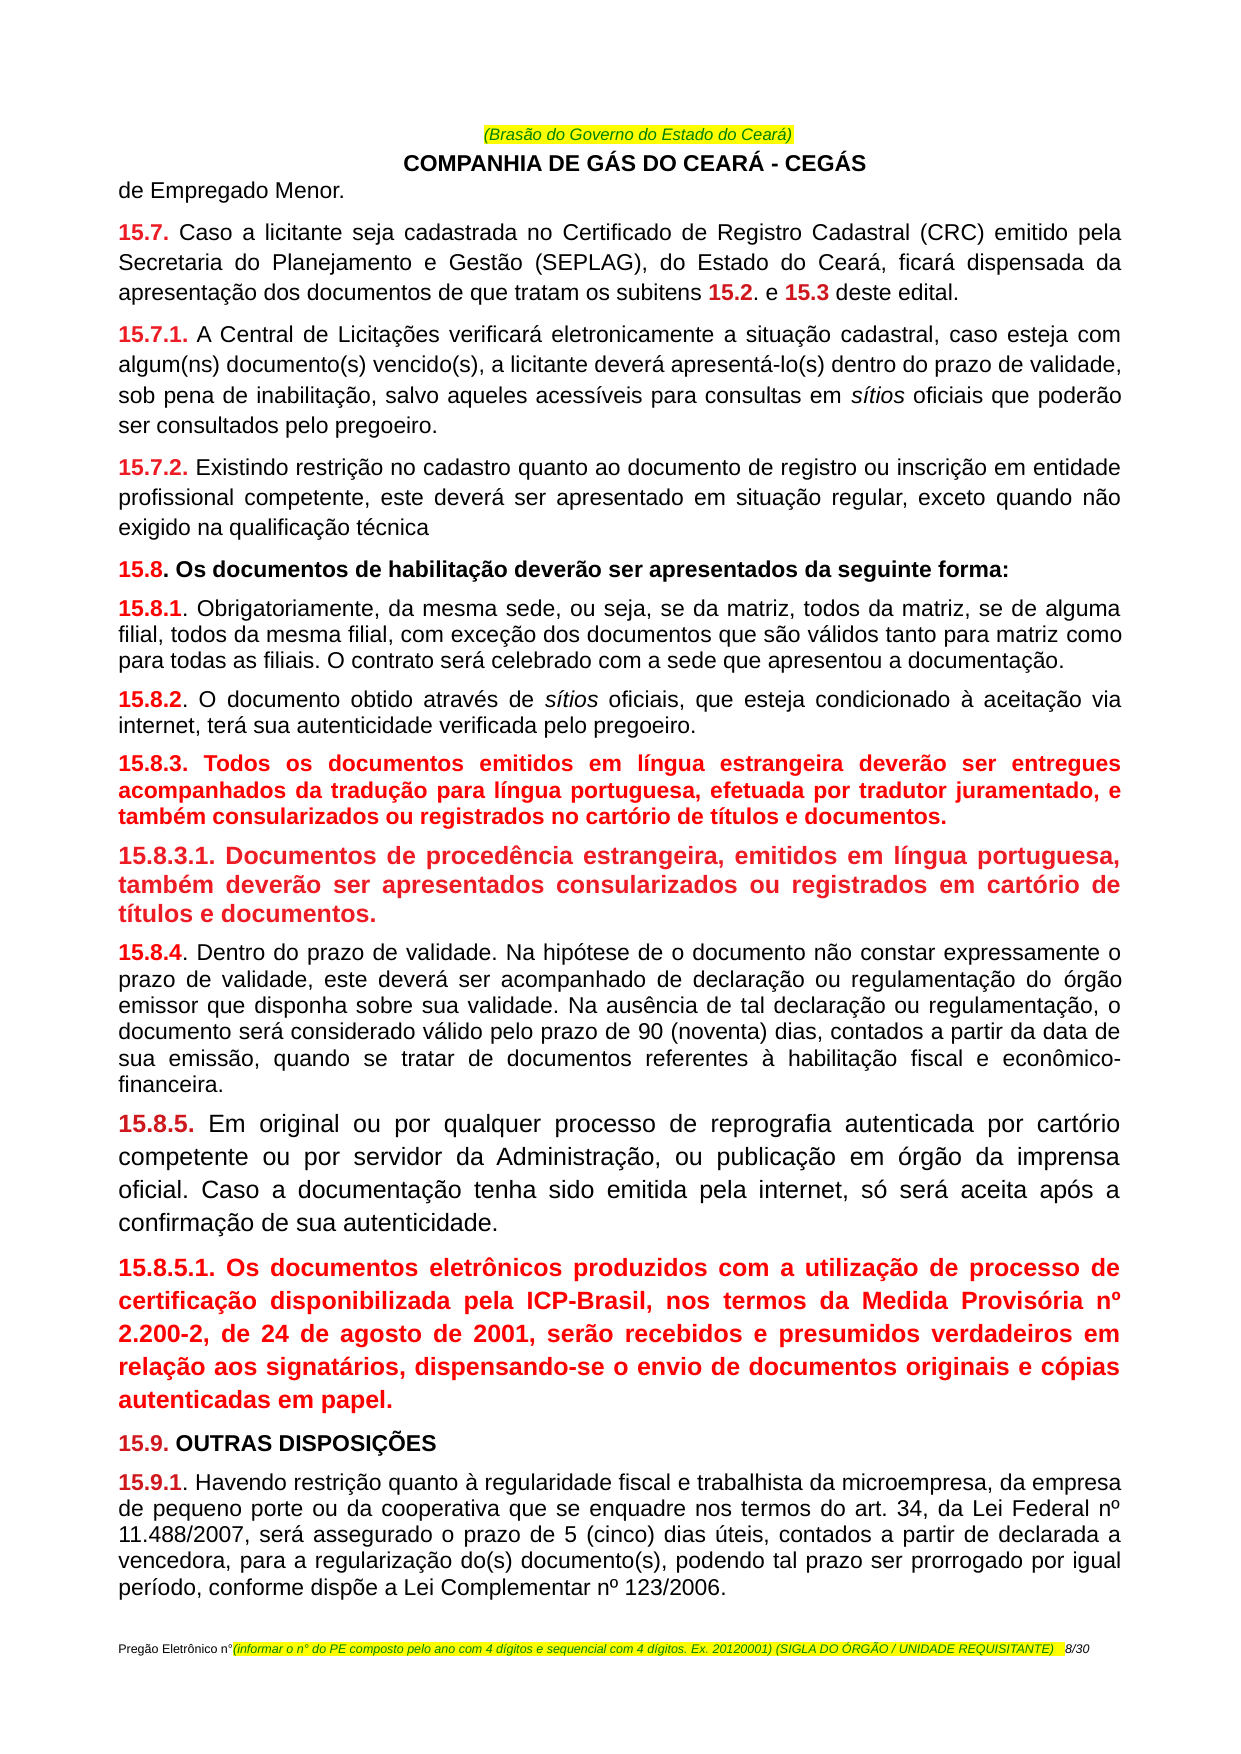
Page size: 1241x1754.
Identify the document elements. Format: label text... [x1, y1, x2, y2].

text 15.7.1. A Central de Licitações verificará eletronicamente a situação cadastral, caso esteja com algum(ns) documento(s) vencido(s), a licitante deverá apresentá-lo(s) dentro do prazo de validade, sob pena de inabilitação, salvo aqueles acessíveis para consultas em sítios oficiais que poderão ser consultados pelo pregoeiro. [118, 321, 1122, 438]
text 15.8.5.1. Os documentos eletrônicos produzidos com a utilização de processo de certificação disponibilizada pela ICP-Brasil, nos termos da Medida Provisória nº 2.200-2, de 24 de agosto de 2001, serão recebidos e presumidos verdadeiros em relação aos signatários, dispensando-se o envio de documentos originais e cópias autenticadas em papel. [118, 1253, 1122, 1414]
text 15.8.2. O documento obtido através de sítios oficiais, que esteja condicionado à aceitação via internet, terá sua autenticidade verificada pelo pregoeiro. [118, 686, 1122, 738]
text 15.9. OUTRAS DISPOSIÇÕES [118, 1430, 1122, 1457]
text de Empregado Menor. [118, 177, 1122, 203]
text 15.8.3. Todos os documentos emitidos em língua estrangeira deverão ser entregues acompanhados da tradução para língua portuguesa, efetuada por tradutor juramentado, e também consularizados ou registrados no cartório de títulos e documentos. [118, 750, 1122, 829]
text 15.7.2. Existindo restrição no cadastro quanto ao documento de registro ou inscrição em entidade profissional competente, este deverá ser apresentado em situação regular, exceto quando não exigido na qualificação técnica [118, 454, 1122, 541]
text 15.9.1. Havendo restrição quanto à regularidade fiscal e trabalhista da microempresa, da empresa de pequeno porte ou da cooperativa que se enquadre nos termos do art. 34, da Lei Federal nº 11.488/2007, será assegurado o prazo de 5 (cinco) dias úteis, contados a partir de declarada a vencedora, para a regularização do(s) documento(s), podendo tal prazo ser prorrogado por igual período, conforme dispõe a Lei Complementar nº 123/2006. [118, 1468, 1122, 1600]
text 15.8.1. Obrigatoriamente, da mesma sede, ou seja, se da matriz, todos da matriz, se de alguma filial, todos da mesma filial, com exceção dos documentos que são válidos tanto para matriz como para todas as filiais. O contrato será celebrado com a sede que apresentou a documentação. [118, 595, 1122, 674]
text 15.8.5. Em original ou por qualquer processo de reprografia autenticada por cartório competente ou por servidor da Administração, ou publicação em órgão da imprensa oficial. Caso a documentação tenha sido emitida pela internet, só será aceita após a confirmação de sua autenticidade. [118, 1109, 1122, 1237]
text 15.8. Os documentos de habilitação deverão ser apresentados da seguinte forma: [118, 556, 1122, 583]
text 15.8.4. Dentro do prazo de validade. Na hipótese de o documento não constar expressamente o prazo de validade, este deverá ser acompanhado de declaração ou regulamentação do órgão emissor que disponha sobre sua validade. Na ausência de tal declaração ou regulamentação, o documento será considerado válido pelo prazo de 90 (noventa) dias, contados a partir da data de sua emissão, quando se tratar de documentos referentes à habilitação fiscal e econômico-financeira. [118, 939, 1122, 1097]
text 15.8.3.1. Documentos de procedência estrangeira, emitidos em língua portuguesa, também deverão ser apresentados consularizados ou registrados em cartório de títulos e documentos. [118, 841, 1122, 927]
text 15.7. Caso a licitante seja cadastrada no Certificado de Registro Cadastral (CRC) emitido pela Secretaria do Planejamento e Gestão (SEPLAG), do Estado do Ceará, ficará dispensada da apresentação dos documentos de que tratam os subitens 15.2. e 15.3 deste edital. [118, 219, 1122, 306]
